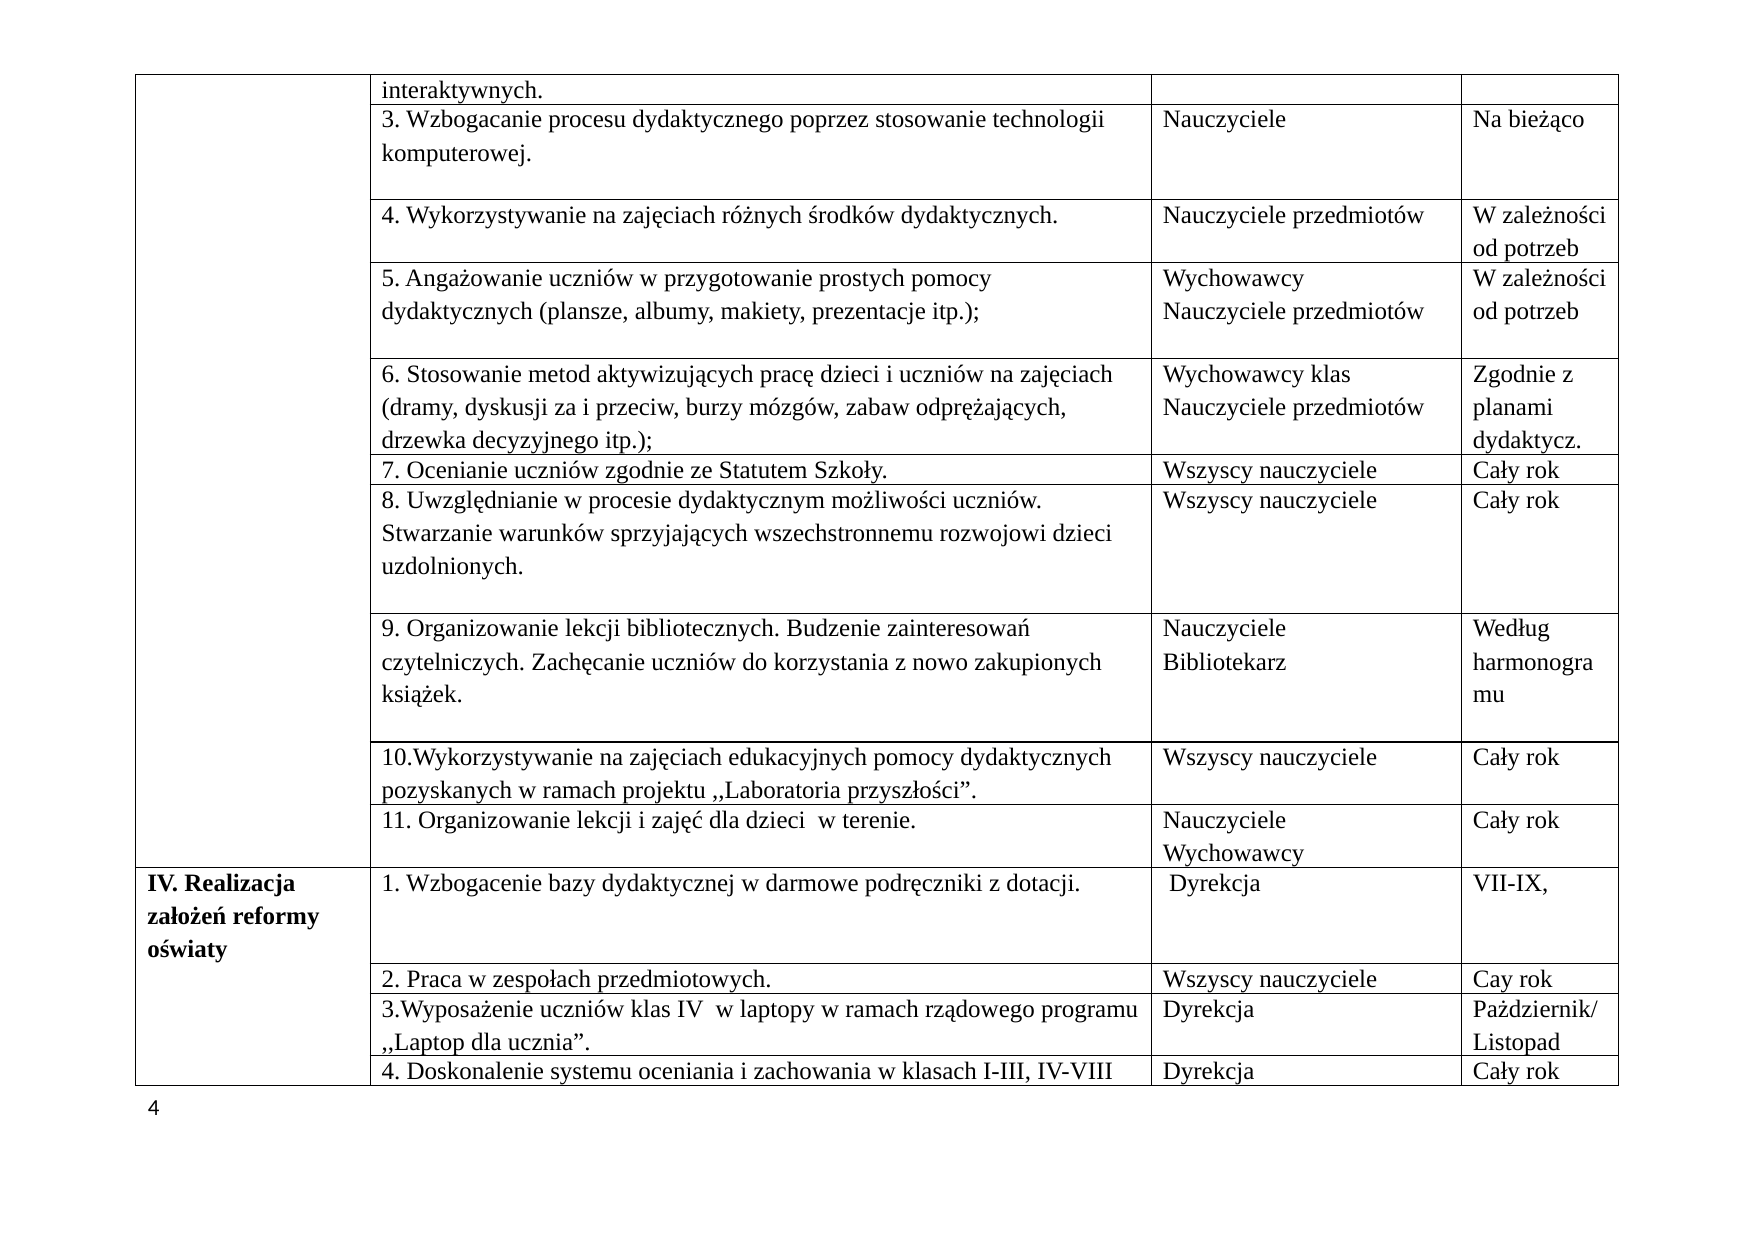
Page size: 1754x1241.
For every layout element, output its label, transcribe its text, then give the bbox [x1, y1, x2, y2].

table_cell IV. Realizacja założeń reformy oświaty [136, 868, 370, 1085]
table_cell Nauczyciele Wychowawcy [1152, 805, 1461, 867]
table_cell Według harmonogramu [1462, 614, 1618, 741]
table_cell 9. Organizowanie lekcji bibliotecznych. Budzenie zainteresowań czytelniczych. Zachęcanie uczniów do korzystania z nowo zakupionych książek. [371, 614, 1151, 741]
table_cell [1152, 75, 1461, 103]
table_cell Pażdziernik/Listopad [1462, 994, 1618, 1055]
table_cell 10.Wykorzystywanie na zajęciach edukacyjnych pomocy dydaktycznych pozyskanych w ramach projektu ,,Laboratoria przyszłości”. [371, 743, 1151, 804]
table_cell 5. Angażowanie uczniów w przygotowanie prostych pomocy dydaktycznych (plansze, albumy, makiety, prezentacje itp.); [371, 263, 1151, 358]
table_cell Nauczyciele [1152, 105, 1461, 199]
table_cell Wszyscy nauczyciele [1152, 964, 1461, 993]
table_cell Wychowawcy Nauczyciele przedmiotów [1152, 263, 1461, 358]
table_cell 6. Stosowanie metod aktywizujących pracę dzieci i uczniów na zajęciach (dramy, dyskusji za i przeciw, burzy mózgów, zabaw odprężających, drzewka decyzyjnego itp.); [371, 359, 1151, 454]
table_cell Cay rok [1462, 964, 1618, 993]
table_cell 4. Wykorzystywanie na zajęciach różnych środków dydaktycznych. [371, 200, 1151, 262]
table_cell Na bieżąco [1462, 105, 1618, 199]
table_cell 3.Wyposażenie uczniów klas IV w laptopy w ramach rządowego programu ,,Laptop dla ucznia”. [371, 994, 1151, 1055]
table_cell 8. Uwzględnianie w procesie dydaktycznym możliwości uczniów. Stwarzanie warunków sprzyjających wszechstronnemu rozwojowi dzieci uzdolnionych. [371, 485, 1151, 612]
table_cell Wszyscy nauczyciele [1152, 455, 1461, 484]
table_cell [1462, 75, 1618, 103]
table_cell 1. Wzbogacenie bazy dydaktycznej w darmowe podręczniki z dotacji. [371, 868, 1151, 963]
table_cell Cały rok [1462, 485, 1618, 612]
table_cell Cały rok [1462, 805, 1618, 867]
table_cell W zależności od potrzeb [1462, 263, 1618, 358]
table_cell 3. Wzbogacanie procesu dydaktycznego poprzez stosowanie technologii komputerowej. [371, 105, 1151, 199]
table_cell Zgodnie z planami dydaktycz. [1462, 359, 1618, 454]
table_cell 4. Doskonalenie systemu oceniania i zachowania w klasach I-III, IV-VIII [371, 1056, 1151, 1085]
table_cell Wszyscy nauczyciele [1152, 743, 1461, 804]
table_cell VII-IX, [1462, 868, 1618, 963]
table_cell Cały rok [1462, 455, 1618, 484]
table_cell Wszyscy nauczyciele [1152, 485, 1461, 612]
table_cell Cały rok [1462, 1056, 1618, 1085]
table_cell Nauczyciele Bibliotekarz [1152, 614, 1461, 741]
table_cell 2. Praca w zespołach przedmiotowych. [371, 964, 1151, 993]
table_cell Dyrekcja [1152, 1056, 1461, 1085]
table_cell W zależności od potrzeb [1462, 200, 1618, 262]
table_cell Cały rok [1462, 743, 1618, 804]
table_cell Nauczyciele przedmiotów [1152, 200, 1461, 262]
table_cell [136, 75, 370, 867]
table_cell interaktywnych. [371, 75, 1151, 103]
table_cell Wychowawcy klas Nauczyciele przedmiotów [1152, 359, 1461, 454]
table_cell Dyrekcja [1152, 868, 1461, 963]
table_cell Dyrekcja [1152, 994, 1461, 1055]
table_cell 11. Organizowanie lekcji i zajęć dla dzieci w terenie. [371, 805, 1151, 867]
table_cell 7. Ocenianie uczniów zgodnie ze Statutem Szkoły. [371, 455, 1151, 484]
